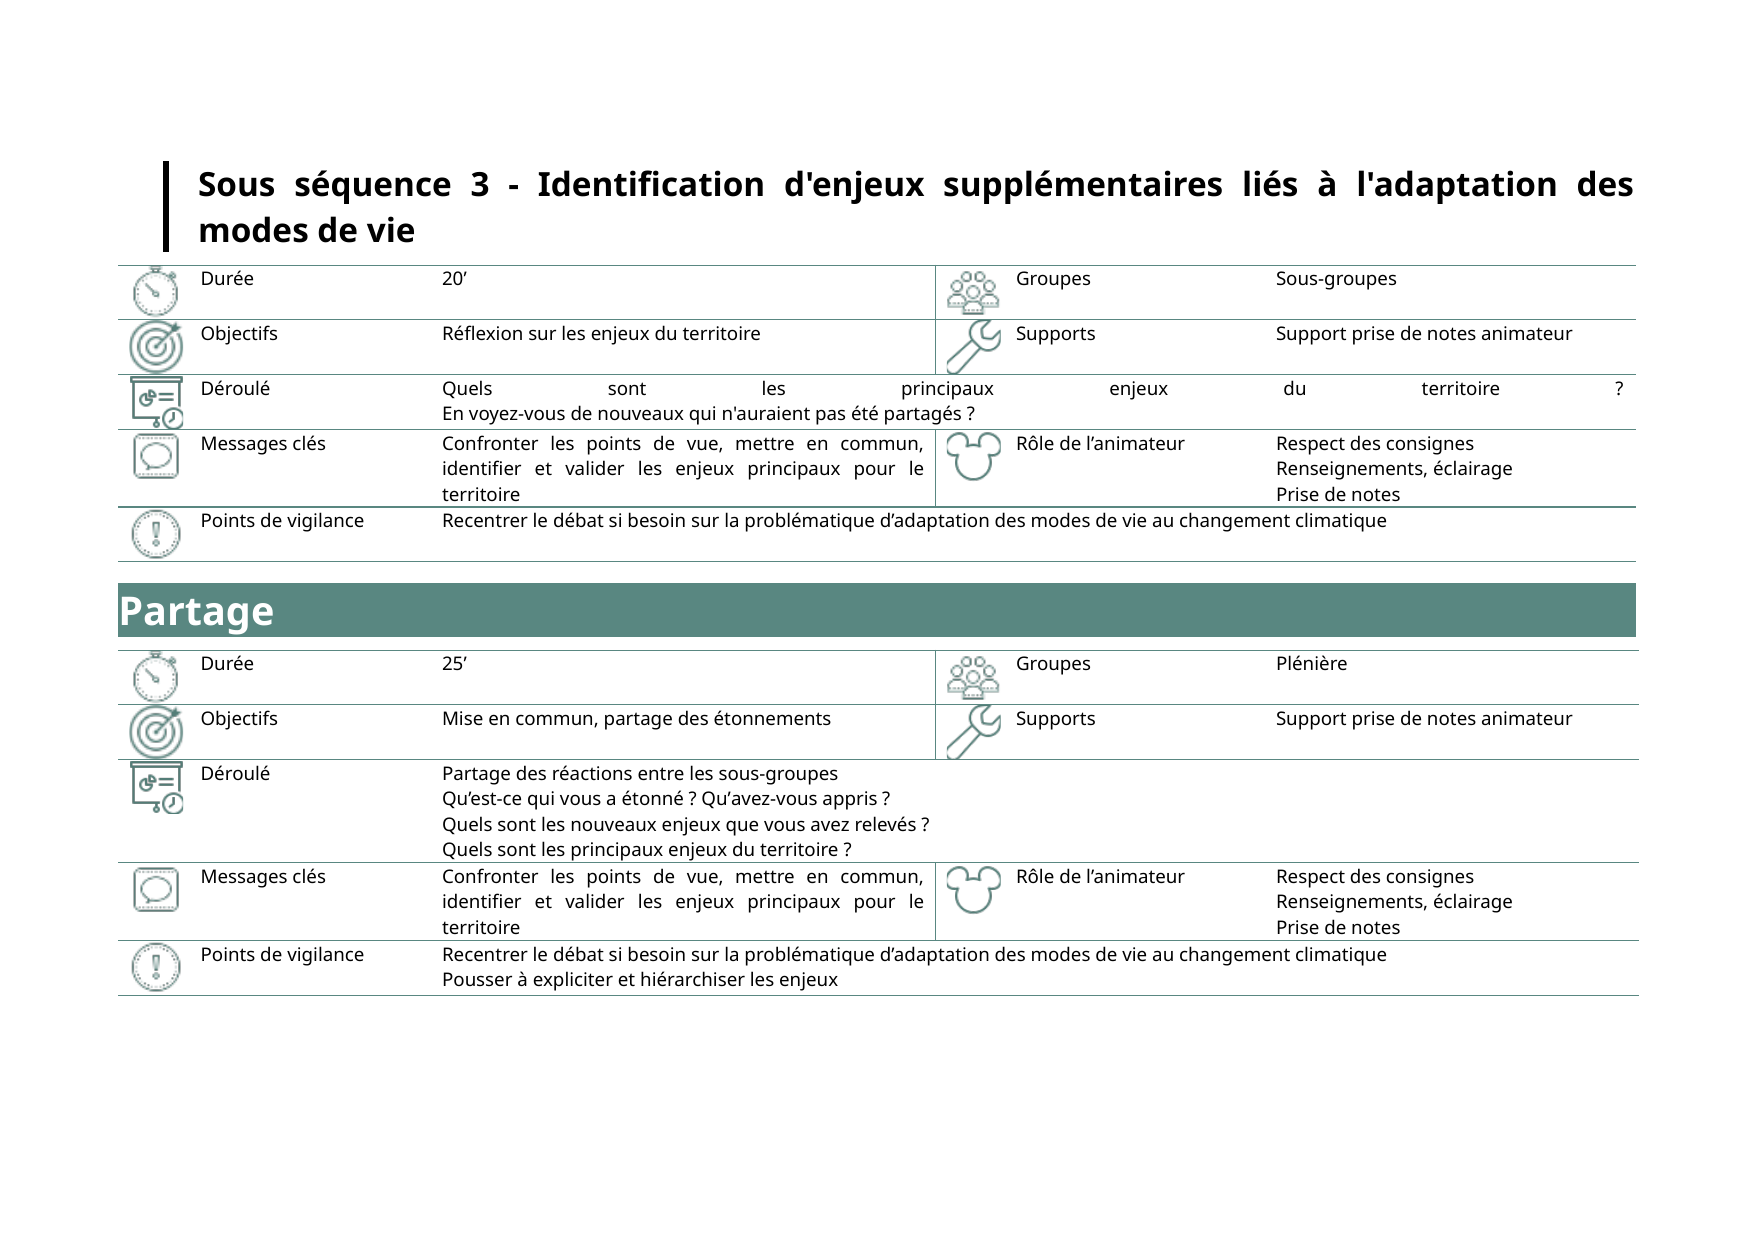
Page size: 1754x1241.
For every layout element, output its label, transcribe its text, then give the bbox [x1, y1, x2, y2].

table_cell Respect des consignes Renseignements, éclairage Prise de notes [1265, 863, 1639, 940]
table_cell Support prise de notes animateur [1265, 705, 1639, 759]
table_header [136, 275, 175, 313]
table_header Groupes [1005, 266, 1264, 319]
table_cell [141, 717, 171, 747]
table_cell Objectifs [189, 320, 431, 374]
table_cell [165, 410, 182, 427]
table_header [936, 651, 1004, 704]
subtitle Sous séquence 3 - Identification d'enjeux supplémentaires liés à l'adaptation des modes de vie [169, 161, 1636, 252]
table_header Groupes [1005, 651, 1264, 704]
table_cell Mise en commun, partage des étonnements [431, 705, 935, 759]
table_cell [936, 705, 975, 759]
table_cell [118, 705, 148, 759]
table_cell [118, 375, 189, 429]
table_cell [118, 760, 189, 862]
table_cell Quels sont les principaux enjeux du territoire ? En voyez-vous de nouveaux qui n'auraient pas été partagés ? [431, 375, 1636, 429]
table_header 25’ [431, 651, 935, 704]
table_cell [133, 709, 179, 755]
table_header [136, 661, 175, 699]
table_header [118, 651, 152, 704]
table_header Durée [189, 651, 431, 704]
table_header 20’ [431, 266, 935, 319]
table_cell Réflexion sur les enjeux du territoire [431, 320, 935, 374]
table_cell Messages clés [189, 430, 431, 506]
table_header Sous-groupes [1265, 266, 1636, 319]
table_cell [972, 323, 998, 349]
table_cell [133, 324, 179, 369]
table_cell [960, 705, 1004, 759]
table_cell [936, 320, 975, 374]
subtitle Partage [118, 583, 1636, 637]
table_cell Confronter les points de vue, mettre en commun, identifier et valider les enjeux principaux pour le territoire [431, 430, 935, 506]
table_cell Supports [1005, 320, 1264, 374]
table_cell [972, 708, 998, 734]
table_cell [118, 863, 189, 940]
table_header Durée [189, 266, 431, 319]
table_cell [141, 332, 171, 361]
table_header [160, 651, 189, 704]
table_cell Recentrer le débat si besoin sur la problématique d’adaptation des modes de vie au changement climatique [431, 508, 1636, 561]
table_cell [164, 320, 189, 374]
table_cell Support prise de notes animateur [1265, 320, 1636, 374]
table_cell Respect des consignes Renseignements, éclairage Prise de notes [1265, 430, 1636, 506]
table_cell Messages clés [189, 863, 431, 940]
table_cell [118, 941, 189, 995]
table_cell Supports [1005, 705, 1264, 759]
table_cell [948, 728, 977, 758]
table_cell [118, 430, 189, 506]
table_cell Recentrer le débat si besoin sur la problématique d’adaptation des modes de vie au changement climatique Pousser à expliciter et hiérarchiser les enjeux [431, 941, 1639, 995]
table_cell Rôle de l’animateur [1005, 863, 1264, 940]
table_cell [948, 343, 977, 372]
table_cell Objectifs [189, 705, 431, 759]
table_cell Déroulé [189, 375, 431, 429]
table_cell [936, 430, 1004, 506]
table_header [936, 266, 1004, 319]
table_header Plénière [1265, 651, 1639, 704]
table_cell [164, 705, 189, 759]
table_cell Points de vigilance [189, 508, 431, 561]
table_cell Déroulé [189, 760, 431, 862]
table_cell [118, 320, 149, 374]
table_cell Confronter les points de vue, mettre en commun, identifier et valider les enjeux principaux pour le territoire [431, 863, 935, 940]
table_cell [118, 508, 189, 561]
table_cell [959, 320, 1004, 374]
table_cell Rôle de l’animateur [1005, 430, 1264, 506]
table_cell [936, 863, 1004, 940]
table_cell Points de vigilance [189, 941, 431, 995]
table_cell Partage des réactions entre les sous-groupes Qu’est-ce qui vous a étonné ? Qu’avez-vous appris ? Quels sont les nouveaux enjeux que vous avez relevés ? Quels sont les principaux enjeux du territoire ? [431, 760, 1639, 862]
table_header [118, 266, 189, 319]
